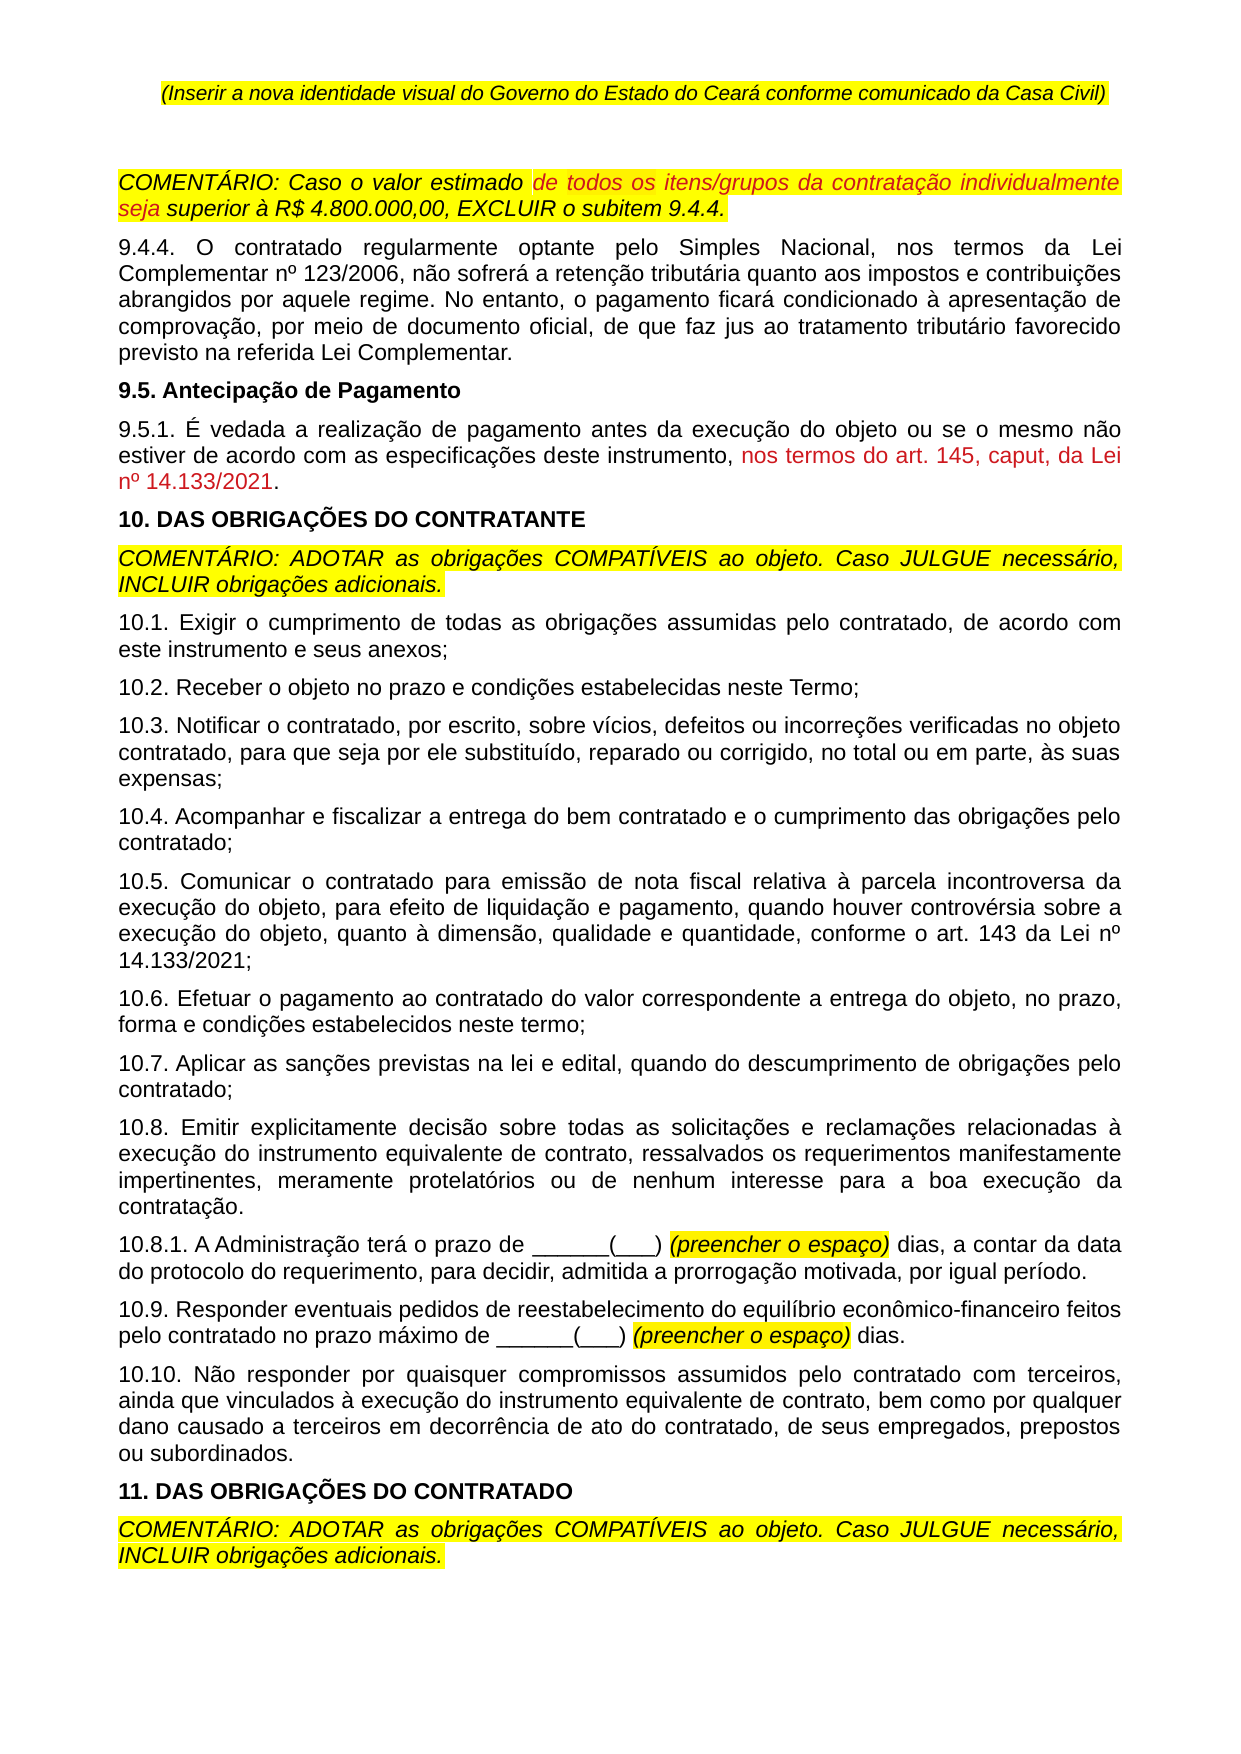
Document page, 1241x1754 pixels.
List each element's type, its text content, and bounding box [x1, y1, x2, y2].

text 10.8. Emitir explicitamente decisão sobre todas as solicitações e reclamações relacionadas à execução do instrumento equivalente de contrato, ressalvados os requerimentos manifestamente impertinentes, meramente protelatórios ou de nenhum interesse para a boa execução da contratação. [118, 1114, 1122, 1219]
text 9.5.1. É vedada a realização de pagamento antes da execução do objeto ou se o mesmo não estiver de acordo com as especificações deste instrumento, nos termos do art. 145, caput, da Lei nº 14.133/2021. [118, 416, 1122, 494]
text 10.8.1. A Administração terá o prazo de ______(___) (preencher o espaço) dias, a contar da data do protocolo do requerimento, para decidir, admitida a prorrogação motivada, por igual período. [118, 1231, 1122, 1284]
text 11. DAS OBRIGAÇÕES DO CONTRATADO [118, 1478, 1122, 1504]
text 10.9. Responder eventuais pedidos de reestabelecimento do equilíbrio econômico-financeiro feitos pelo contratado no prazo máximo de ______(___) (preencher o espaço) dias. [118, 1296, 1122, 1349]
text COMENTÁRIO: ADOTAR as obrigações COMPATÍVEIS ao objeto. Caso JULGUE necessário, INCLUIR obrigações adicionais. [118, 1516, 1122, 1569]
text 10.10. Não responder por quaisquer compromissos assumidos pelo contratado com terceiros, ainda que vinculados à execução do instrumento equivalente de contrato, bem como por qualquer dano causado a terceiros em decorrência de ato do contratado, de seus empregados, prepostos ou subordinados. [118, 1361, 1122, 1466]
text 9.5. Antecipação de Pagamento [118, 377, 1122, 404]
text 9.4.4. O contratado regularmente optante pelo Simples Nacional, nos termos da Lei Complementar nº 123/2006, não sofrerá a retenção tributária quanto aos impostos e contribuições abrangidos por aquele regime. No entanto, o pagamento ficará condicionado à apresentação de comprovação, por meio de documento oficial, de que faz jus ao tratamento tributário favorecido previsto na referida Lei Complementar. [118, 234, 1122, 365]
text 10.6. Efetuar o pagamento ao contratado do valor correspondente a entrega do objeto, no prazo, forma e condições estabelecidos neste termo; [118, 985, 1122, 1038]
text COMENTÁRIO: Caso o valor estimado de todos os itens/grupos da contratação individualmente seja superior à R$ 4.800.000,00, EXCLUIR o subitem 9.4.4. [118, 169, 1122, 222]
text 10.4. Acompanhar e fiscalizar a entrega do bem contratado e o cumprimento das obrigações pelo contratado; [118, 803, 1122, 856]
text COMENTÁRIO: ADOTAR as obrigações COMPATÍVEIS ao objeto. Caso JULGUE necessário, INCLUIR obrigações adicionais. [118, 545, 1122, 597]
text 10.2. Receber o objeto no prazo e condições estabelecidas neste Termo; [118, 674, 1122, 700]
text 10.1. Exigir o cumprimento de todas as obrigações assumidas pelo contratado, de acordo com este instrumento e seus anexos; [118, 609, 1122, 662]
text 10.7. Aplicar as sanções previstas na lei e edital, quando do descumprimento de obrigações pelo contratado; [118, 1049, 1122, 1102]
text 10.3. Notificar o contratado, por escrito, sobre vícios, defeitos ou incorreções verificadas no objeto contratado, para que seja por ele substituído, reparado ou corrigido, no total ou em parte, às suas expensas; [118, 712, 1122, 791]
text 10.5. Comunicar o contratado para emissão de nota fiscal relativa à parcela incontroversa da execução do objeto, para efeito de liquidação e pagamento, quando houver controvérsia sobre a execução do objeto, quanto à dimensão, qualidade e quantidade, conforme o art. 143 da Lei nº 14.133/2021; [118, 868, 1122, 973]
text 10. DAS OBRIGAÇÕES DO CONTRATANTE [118, 506, 1122, 533]
